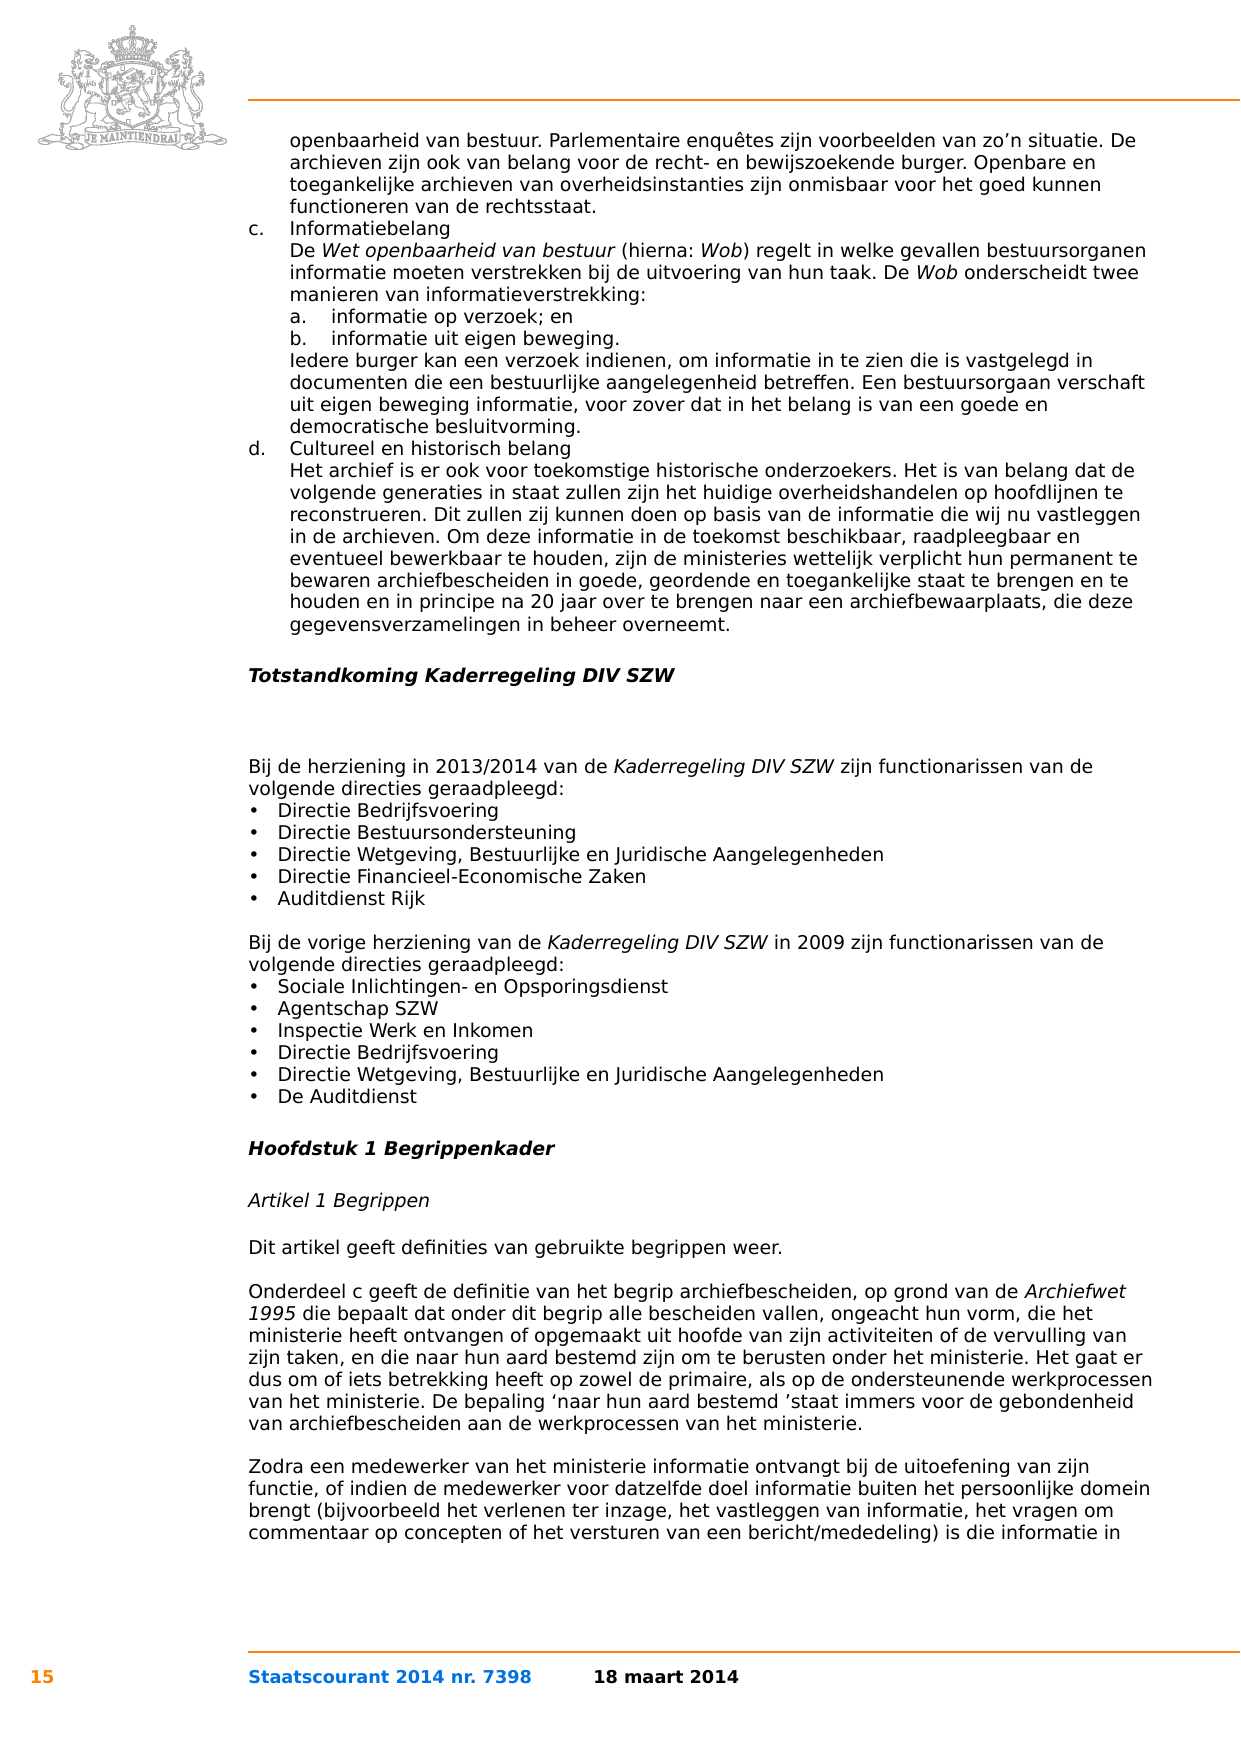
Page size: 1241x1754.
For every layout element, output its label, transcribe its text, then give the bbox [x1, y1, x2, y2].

subtitle Totstandkoming Kaderregeling DIV SZW [248, 665, 1163, 687]
text • Auditdienst Rijk [248, 888, 1163, 910]
text c. Informatiebelang [248, 218, 1163, 240]
text • Directie Bedrijfsvoering [248, 800, 1163, 822]
text Dit artikel geeft definities van gebruikte begrippen weer. [248, 1237, 1163, 1259]
text • Directie Bedrijfsvoering [248, 1042, 1163, 1064]
text Het archief is er ook voor toekomstige historische onderzoekers. Het is van belang dat de volgende generaties in staat zullen zijn het huidige overheidshandelen op hoofdlijnen te reconstrueren. Dit zullen zij kunnen doen op basis van de informatie die wij nu vastleggen in de archieven. Om deze informatie in de toekomst beschikbaar, raadpleegbaar en eventueel bewerkbaar te houden, zijn de ministeries wettelijk verplicht hun permanent te bewaren archiefbescheiden in goede, geordende en toegankelijke staat te brengen en te houden en in principe na 20 jaar over te brengen naar een archiefbewaarplaats, die deze gegevensverzamelingen in beheer overneemt. [289, 459, 1163, 635]
text Zodra een medewerker van het ministerie informatie ontvangt bij de uitoefening van zijn functie, of indien de medewerker voor datzelfde doel informatie buiten het persoonlijke domein brengt (bijvoorbeeld het verlenen ter inzage, het vastleggen van informatie, het vragen om commentaar op concepten of het versturen van een bericht/mededeling) is die informatie in [248, 1456, 1163, 1544]
text • Directie Bestuursondersteuning [248, 822, 1163, 844]
text b. informatie uit eigen beweging. [289, 328, 1163, 350]
text • De Auditdienst [248, 1086, 1163, 1108]
text d. Cultureel en historisch belang [248, 438, 1163, 459]
text Bij de herziening in 2013/2014 van de Kaderregeling DIV SZW zijn functionarissen van de volgende directies geraadpleegd: [248, 756, 1163, 800]
text • Directie Financieel-Economische Zaken [248, 866, 1163, 888]
subtitle Hoofdstuk 1 Begrippenkader [248, 1138, 1163, 1160]
text a. informatie op verzoek; en [289, 306, 1163, 328]
text • Directie Wetgeving, Bestuurlijke en Juridische Aangelegenheden [248, 844, 1163, 866]
text Iedere burger kan een verzoek indienen, om informatie in te zien die is vastgelegd in documenten die een bestuurlijke aangelegenheid betreffen. Een bestuursorgaan verschaft uit eigen beweging informatie, voor zover dat in het belang is van een goede en democratische besluitvorming. [289, 350, 1163, 438]
text Onderdeel c geeft de definitie van het begrip archiefbescheiden, op grond van de Archiefwet 1995 die bepaalt dat onder dit begrip alle bescheiden vallen, ongeacht hun vorm, die het ministerie heeft ontvangen of opgemaakt uit hoofde van zijn activiteiten of de vervulling van zijn taken, en die naar hun aard bestemd zijn om te berusten onder het ministerie. Het gaat er dus om of iets betrekking heeft op zowel de primaire, als op de ondersteunende werkprocessen van het ministerie. De bepaling ‘naar hun aard bestemd ’staat immers voor de gebondenheid van archiefbescheiden aan de werkprocessen van het ministerie. [248, 1281, 1163, 1434]
picture [38, 25, 227, 150]
text • Directie Wetgeving, Bestuurlijke en Juridische Aangelegenheden [248, 1064, 1163, 1086]
text openbaarheid van bestuur. Parlementaire enquêtes zijn voorbeelden van zo’n situatie. De archieven zijn ook van belang voor de recht- en bewijszoekende burger. Openbare en toegankelijke archieven van overheidsinstanties zijn onmisbaar voor het goed kunnen functioneren van de rechtsstaat. [289, 130, 1163, 218]
text Bij de vorige herziening van de Kaderregeling DIV SZW in 2009 zijn functionarissen van de volgende directies geraadpleegd: [248, 932, 1163, 976]
text De Wet openbaarheid van bestuur (hierna: Wob) regelt in welke gevallen bestuursorganen informatie moeten verstrekken bij de uitvoering van hun taak. De Wob onderscheidt twee manieren van informatieverstrekking: [289, 240, 1163, 306]
text • Inspectie Werk en Inkomen [248, 1020, 1163, 1042]
text • Agentschap SZW [248, 998, 1163, 1020]
subtitle Artikel 1 Begrippen [248, 1190, 1163, 1212]
text • Sociale Inlichtingen- en Opsporingsdienst [248, 976, 1163, 998]
